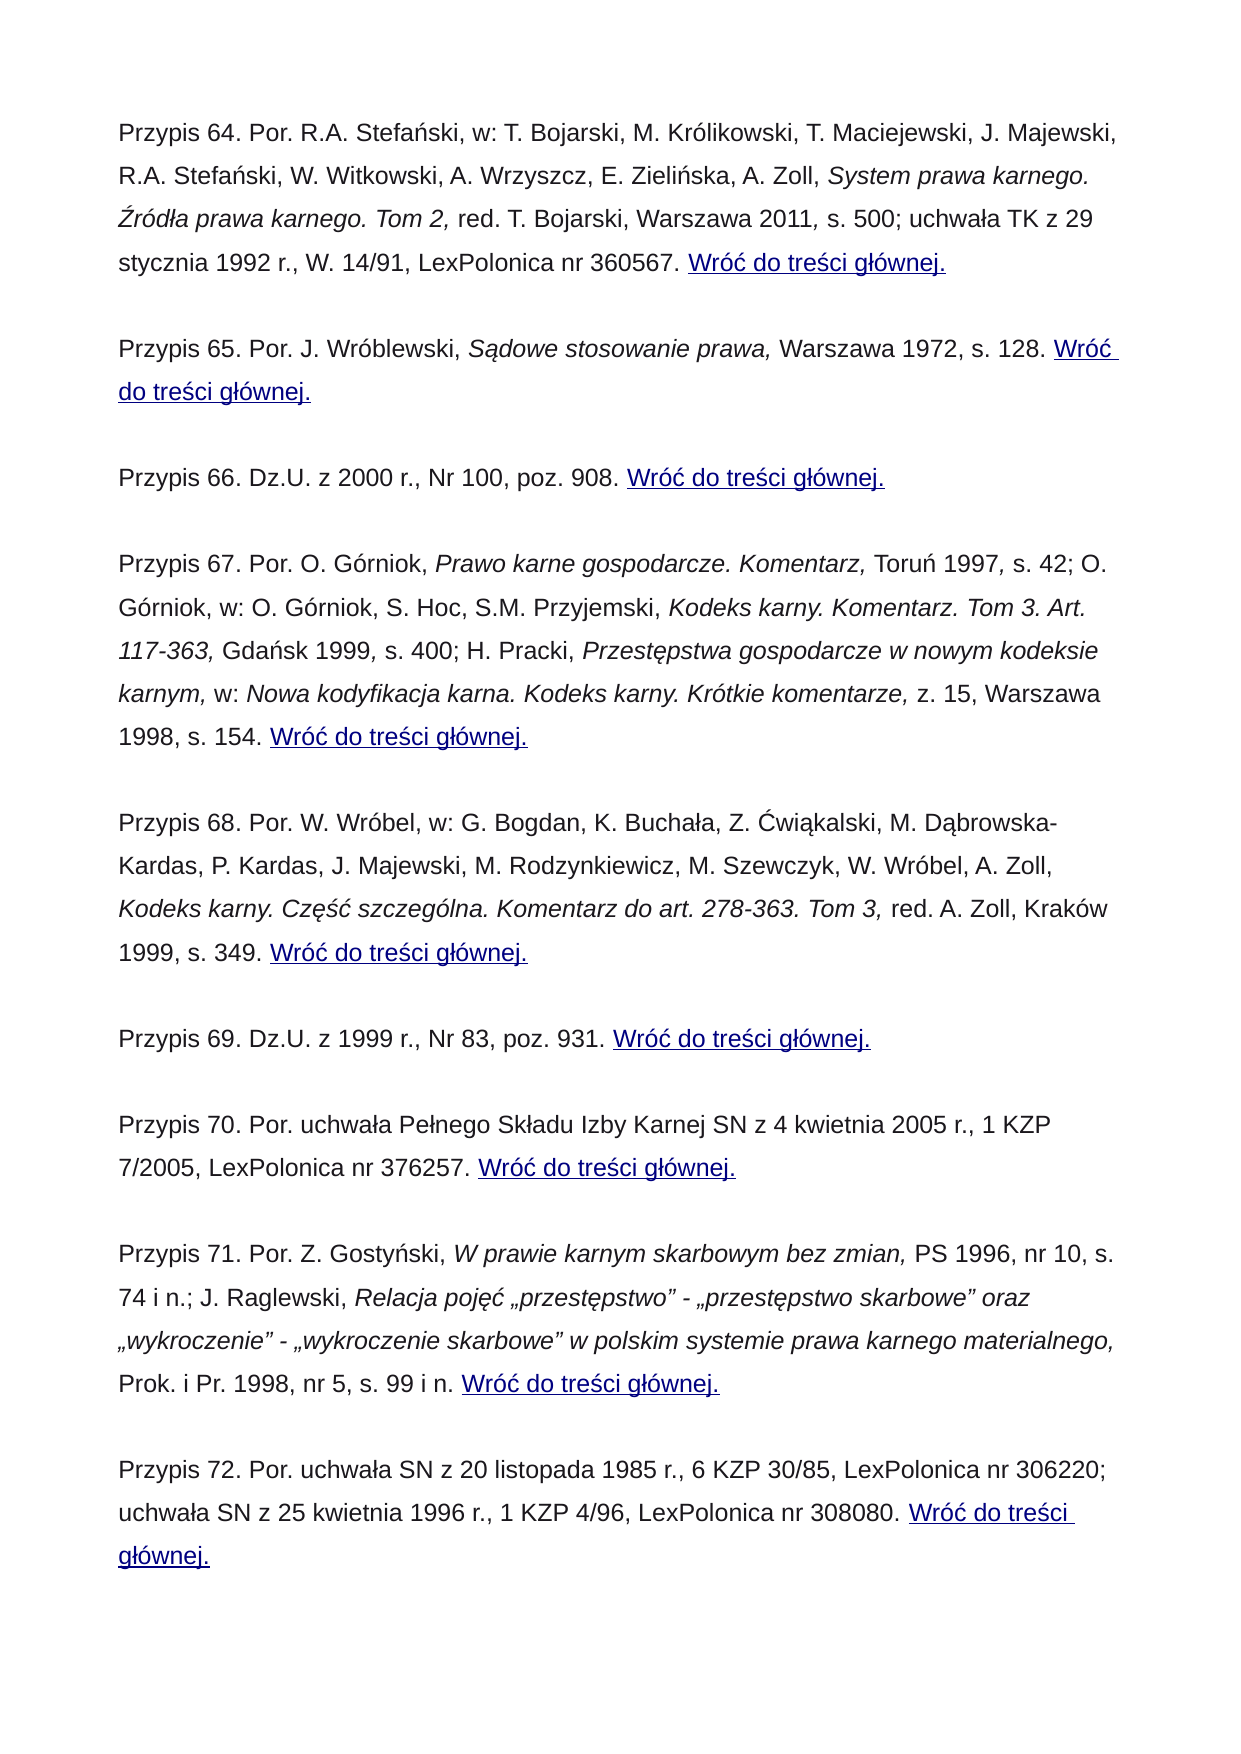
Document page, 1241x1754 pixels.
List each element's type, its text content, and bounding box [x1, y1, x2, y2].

text Przypis 64. Por. R.A. Stefański, w: T. Bojarski, M. Królikowski, T. Maciejewski, J. Majewski, R.A. Stefański, W. Witkowski, A. Wrzyszcz, E. Zielińska, A. Zoll, System prawa karnego. Źródła prawa karnego. Tom 2, red. T. Bojarski, Warszawa 2011, s. 500; uchwała TK z 29 stycznia 1992 r., W. 14/91, LexPolonica nr 360567. Wróć do treści głównej. [118, 118, 1122, 276]
text Przypis 66. Dz.U. z 2000 r., Nr 100, poz. 908. Wróć do treści głównej. [118, 463, 1122, 492]
text Przypis 67. Por. O. Górniok, Prawo karne gospodarcze. Komentarz, Toruń 1997, s. 42; O. Górniok, w: O. Górniok, S. Hoc, S.M. Przyjemski, Kodeks karny. Komentarz. Tom 3. Art. 117-363, Gdańsk 1999, s. 400; H. Pracki, Przestępstwa gospodarcze w nowym kodeksie karnym, w: Nowa kodyfikacja karna. Kodeks karny. Krótkie komentarze, z. 15, Warszawa 1998, s. 154. Wróć do treści głównej. [118, 549, 1122, 751]
text Przypis 65. Por. J. Wróblewski, Sądowe stosowanie prawa, Warszawa 1972, s. 128. Wróć do treści głównej. [118, 334, 1122, 406]
text Przypis 70. Por. uchwała Pełnego Składu Izby Karnej SN z 4 kwietnia 2005 r., 1 KZP 7/2005, LexPolonica nr 376257. Wróć do treści głównej. [118, 1110, 1122, 1182]
text Przypis 72. Por. uchwała SN z 20 listopada 1985 r., 6 KZP 30/85, LexPolonica nr 306220; uchwała SN z 25 kwietnia 1996 r., 1 KZP 4/96, LexPolonica nr 308080. Wróć do treści głównej. [118, 1455, 1122, 1570]
text Przypis 69. Dz.U. z 1999 r., Nr 83, poz. 931. Wróć do treści głównej. [118, 1024, 1122, 1052]
text Przypis 71. Por. Z. Gostyński, W prawie karnym skarbowym bez zmian, PS 1996, nr 10, s. 74 i n.; J. Raglewski, Relacja pojęć „przestępstwo” - „przestępstwo skarbowe” oraz „wykroczenie” - „wykroczenie skarbowe” w polskim systemie prawa karnego materialnego, Prok. i Pr. 1998, nr 5, s. 99 i n. Wróć do treści głównej. [118, 1239, 1122, 1397]
text Przypis 68. Por. W. Wróbel, w: G. Bogdan, K. Buchała, Z. Ćwiąkalski, M. Dąbrowska-Kardas, P. Kardas, J. Majewski, M. Rodzynkiewicz, M. Szewczyk, W. Wróbel, A. Zoll, Kodeks karny. Część szczególna. Komentarz do art. 278-363. Tom 3, red. A. Zoll, Kraków 1999, s. 349. Wróć do treści głównej. [118, 808, 1122, 966]
